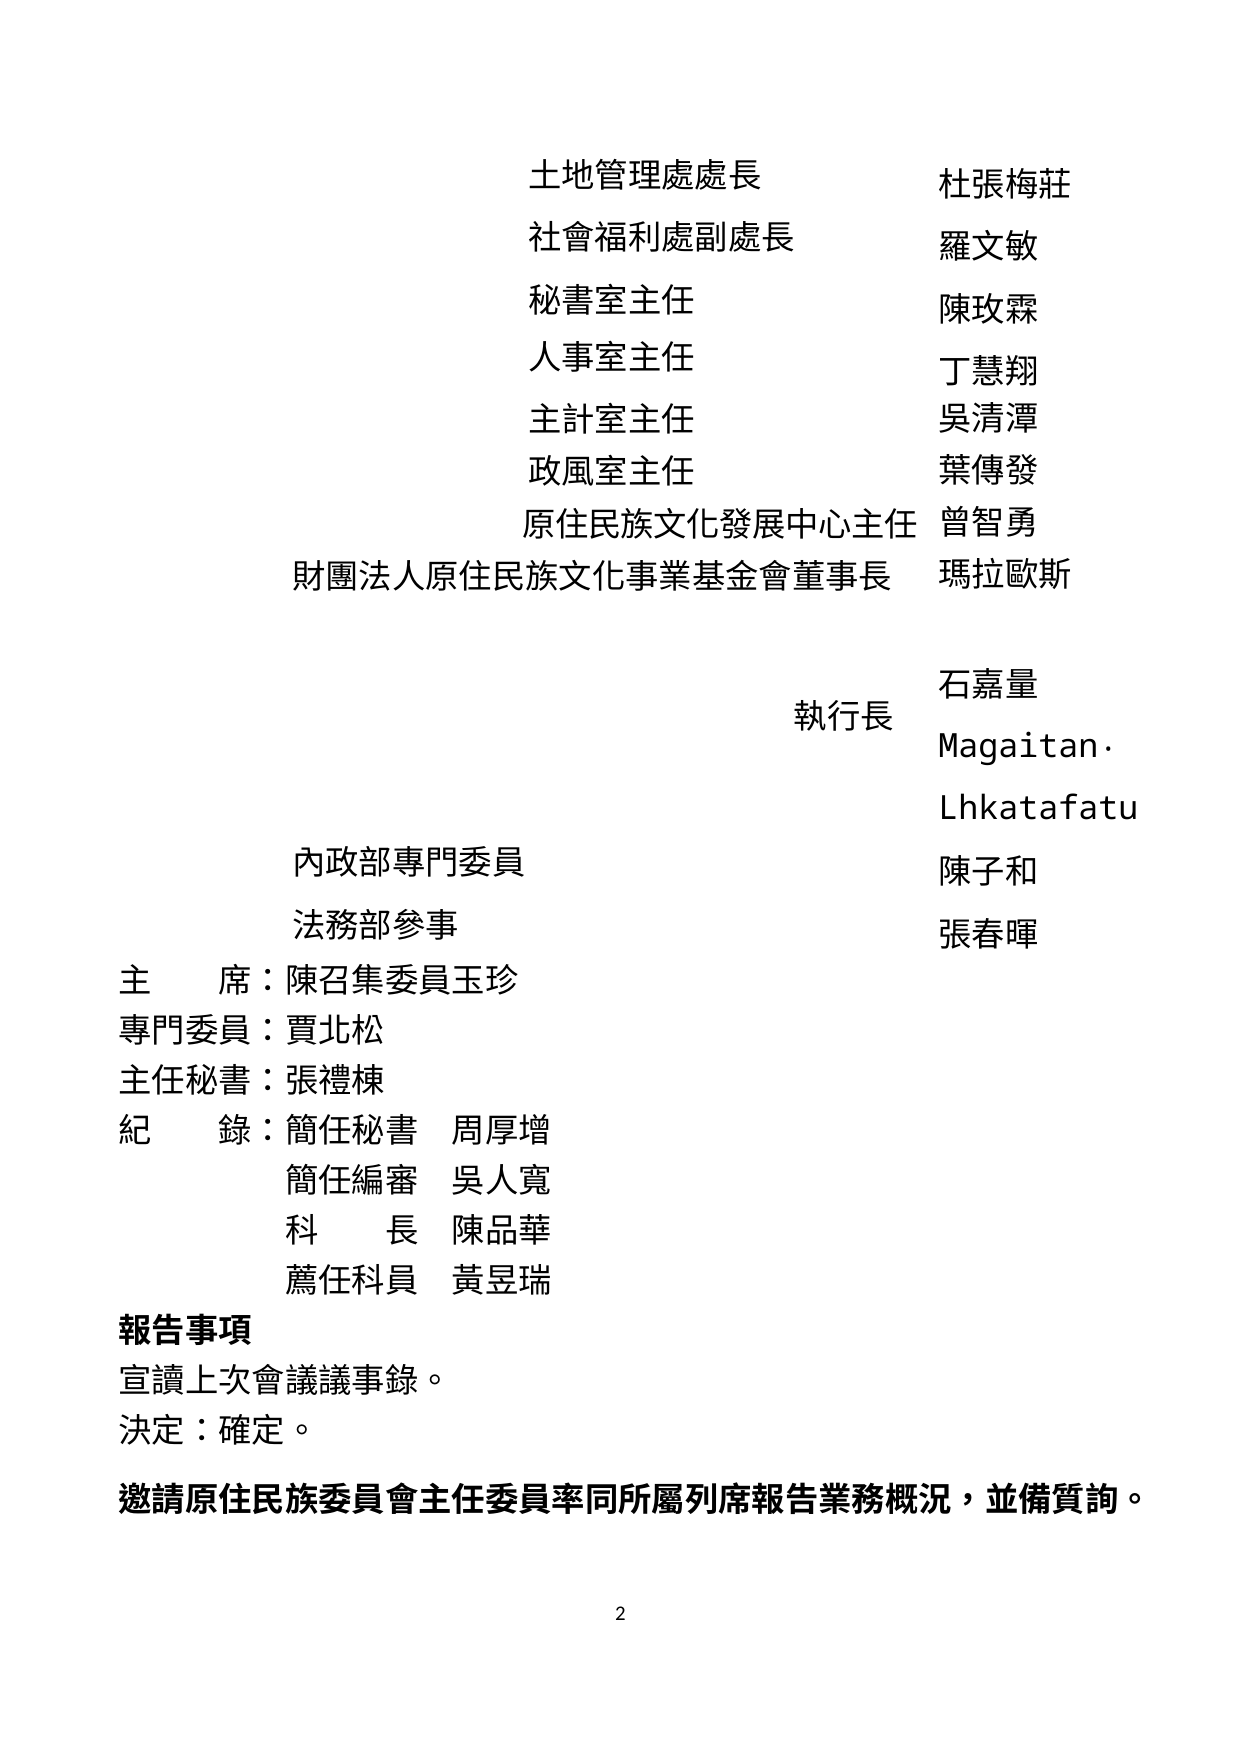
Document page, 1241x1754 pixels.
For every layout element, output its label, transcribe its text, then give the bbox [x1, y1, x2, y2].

table_cell 土地管理處處長 [281, 140, 927, 203]
table_cell [118, 890, 281, 953]
table_cell [118, 828, 281, 890]
table_cell 曾智勇 [927, 494, 1178, 546]
table_cell 原住民族文化發展中心主任 [281, 494, 927, 546]
text 宣讀上次會議議事錄。 [118, 1353, 1122, 1403]
table_cell 法務部參事 [281, 890, 927, 953]
table_cell [118, 328, 281, 390]
table_cell 陳子和 [927, 828, 1178, 890]
table_cell [118, 599, 281, 828]
text 邀請原住民族委員會主任委員率同所屬列席報告業務概況，並備質詢。 [118, 1471, 1122, 1521]
table_cell 人事室主任 [281, 328, 927, 390]
table_cell 財團法人原住民族文化事業基金會董事長 [281, 546, 927, 598]
text 報告事項 [118, 1303, 1122, 1353]
text 專門委員：賈北松 [118, 1003, 1234, 1053]
table_cell [118, 203, 281, 265]
table_cell [118, 546, 281, 598]
table_cell 政風室主任 [281, 442, 927, 494]
text 紀 錄：簡任秘書 周厚增 [118, 1103, 1234, 1153]
table_cell [118, 442, 281, 494]
table_cell [118, 265, 281, 328]
text 薦任科員 黃昱瑞 [118, 1253, 1234, 1303]
text 決定：確定。 [118, 1403, 1127, 1453]
text 主任秘書：張禮棟 [118, 1053, 1234, 1103]
table_cell 杜張梅莊 [927, 140, 1178, 203]
table_cell 葉傳發 [927, 442, 1178, 494]
table_cell 石嘉量 Magaitan‧Lhkatafatu [927, 599, 1178, 828]
table_cell 陳玫霖 [927, 265, 1178, 328]
table_cell 吳清潭 [927, 390, 1178, 442]
table_cell 丁慧翔 [927, 328, 1178, 390]
table_cell [118, 494, 281, 546]
table_cell [118, 390, 281, 442]
table_cell 主計室主任 [281, 390, 927, 442]
table_cell 張春暉 [927, 890, 1178, 953]
table_cell 秘書室主任 [281, 265, 927, 328]
text 科 長 陳品華 [118, 1203, 1234, 1253]
text 主 席：陳召集委員玉珍 [118, 953, 1234, 1003]
table_cell 羅文敏 [927, 203, 1178, 265]
text 簡任編審 吳人寬 [118, 1153, 1234, 1203]
table_cell 內政部專門委員 [281, 828, 927, 890]
table_cell 執行長 [281, 599, 927, 828]
table_cell 瑪拉歐斯 [927, 546, 1178, 598]
table_cell [118, 140, 281, 203]
table_cell 社會福利處副處長 [281, 203, 927, 265]
